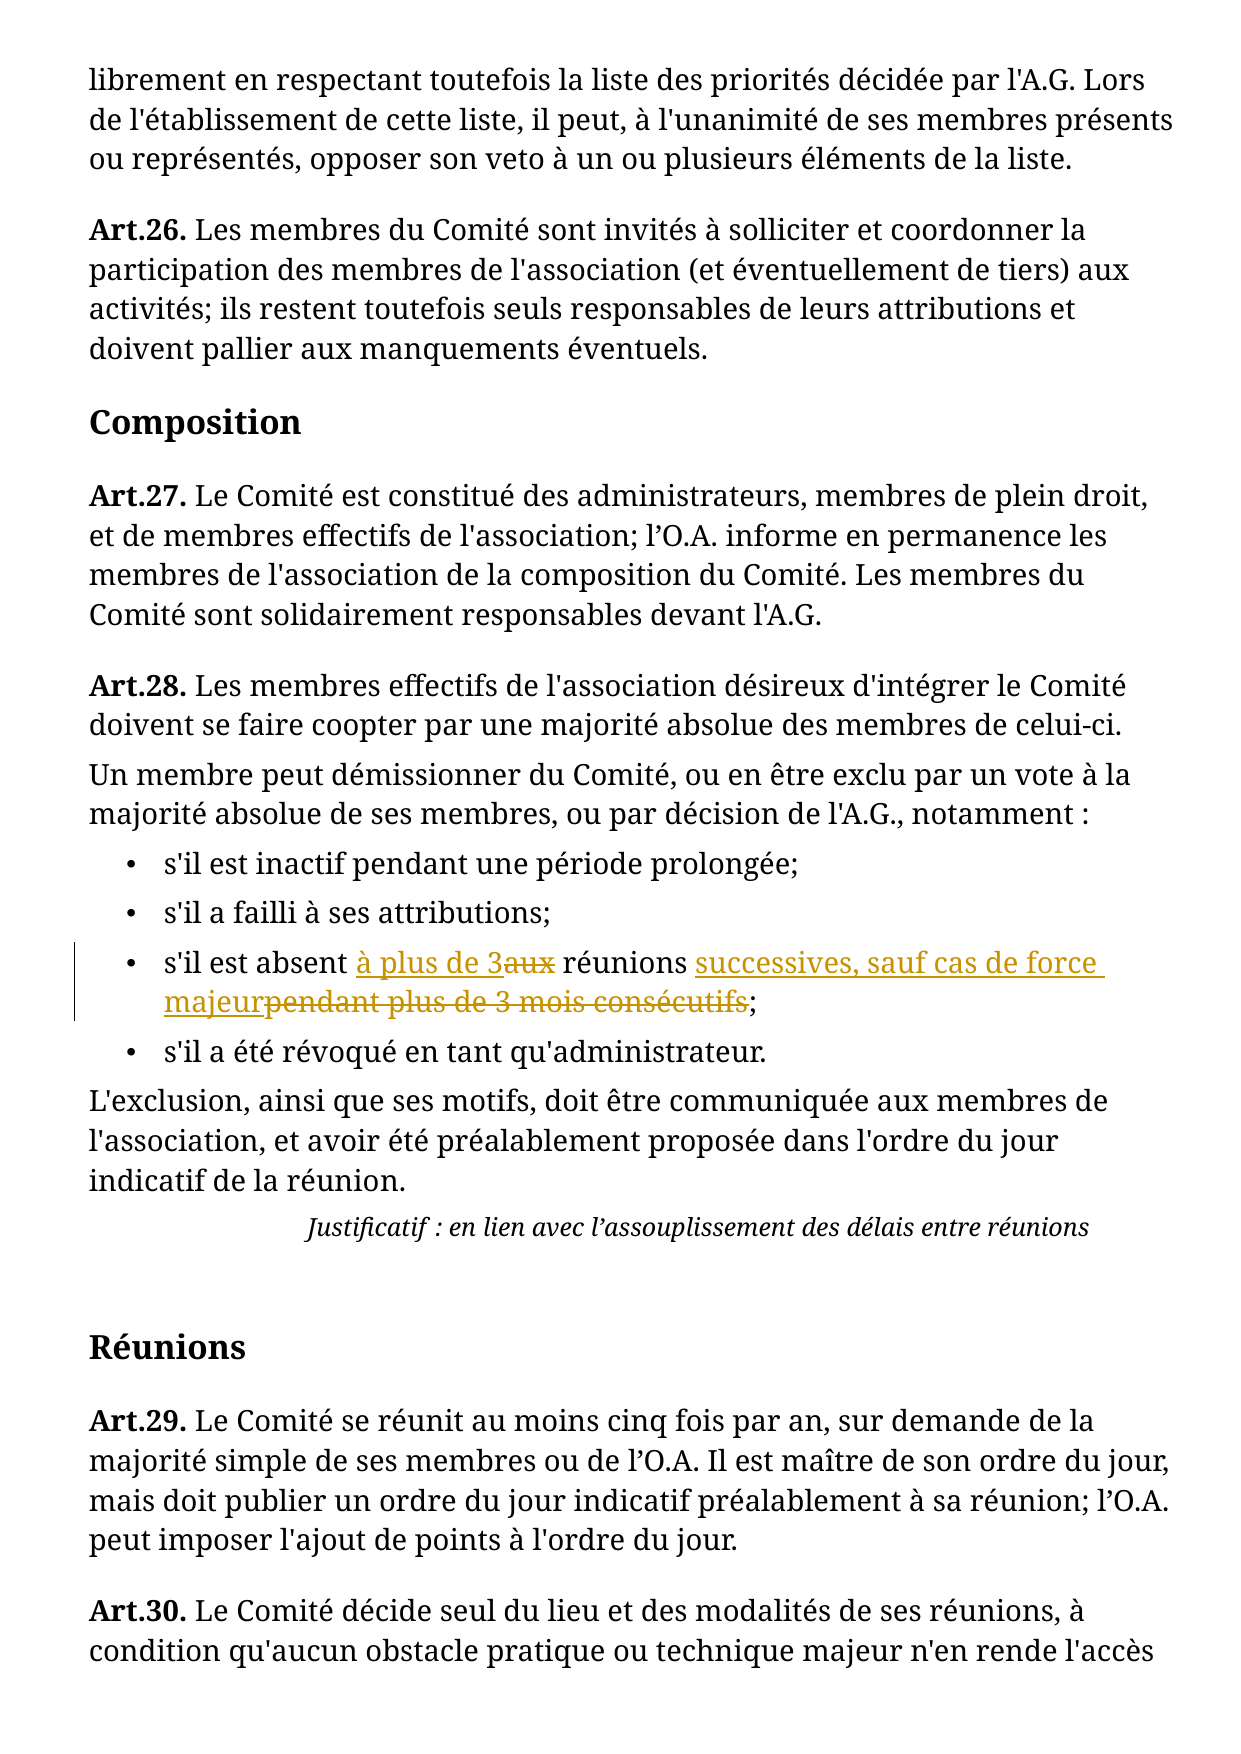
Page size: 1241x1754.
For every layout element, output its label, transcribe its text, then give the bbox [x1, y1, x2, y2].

text librement en respectant toutefois la liste des priorités décidée par l'A.G. Lors de l'établissement de cette liste, il peut, à l'unanimité de ses membres présents ou représentés, opposer son veto à un ou plusieurs éléments de la liste. [88, 59, 1181, 178]
text Art.30. Le Comité décide seul du lieu et des modalités de ses réunions, à condition qu'aucun obstacle pratique ou technique majeur n'en rende l'accès [88, 1590, 1181, 1669]
text Art.26. Les membres du Comité sont invités à solliciter et coordonner la participation des membres de l'association (et éventuellement de tiers) aux activités; ils restent toutefois seuls responsables de leurs attributions et doivent pallier aux manquements éventuels. [88, 209, 1181, 368]
text Réunions [88, 1324, 1181, 1369]
list s'il est inactif pendant une période prolongée; [126, 843, 1181, 883]
list s'il a failli à ses attributions; [126, 893, 1181, 932]
list s'il est absent à plus de 3 réunions successives, sauf cas de force majeur; [126, 942, 1181, 1021]
text Art.28. Les membres effectifs de l'association désireux d'intégrer le Comité doivent se faire coopter par une majorité absolue des membres de celui-ci. [88, 665, 1181, 744]
text Justificatif : en lien avec l’assouplissement des délais entre réunions [307, 1209, 1181, 1244]
list s'il a été révoqué en tant qu'administrateur. [126, 1031, 1181, 1071]
text Art.27. Le Comité est constitué des administrateurs, membres de plein droit, et de membres effectifs de l'association; l’O.A. informe en permanence les membres de l'association de la composition du Comité. Les membres du Comité sont solidairement responsables devant l'A.G. [88, 475, 1181, 634]
text Composition [88, 399, 1181, 444]
text Un membre peut démissionner du Comité, ou en être exclu par un vote à la majorité absolue de ses membres, ou par décision de l'A.G., notamment : [88, 754, 1181, 833]
text L'exclusion, ainsi que ses motifs, doit être communiquée aux membres de l'association, et avoir été préalablement proposée dans l'ordre du jour indicatif de la réunion. [88, 1081, 1181, 1200]
text Art.29. Le Comité se réunit au moins cinq fois par an, sur demande de la majorité simple de ses membres ou de l’O.A. Il est maître de son ordre du jour, mais doit publier un ordre du jour indicatif préalablement à sa réunion; l’O.A. peut imposer l'ajout de points à l'ordre du jour. [88, 1400, 1181, 1559]
